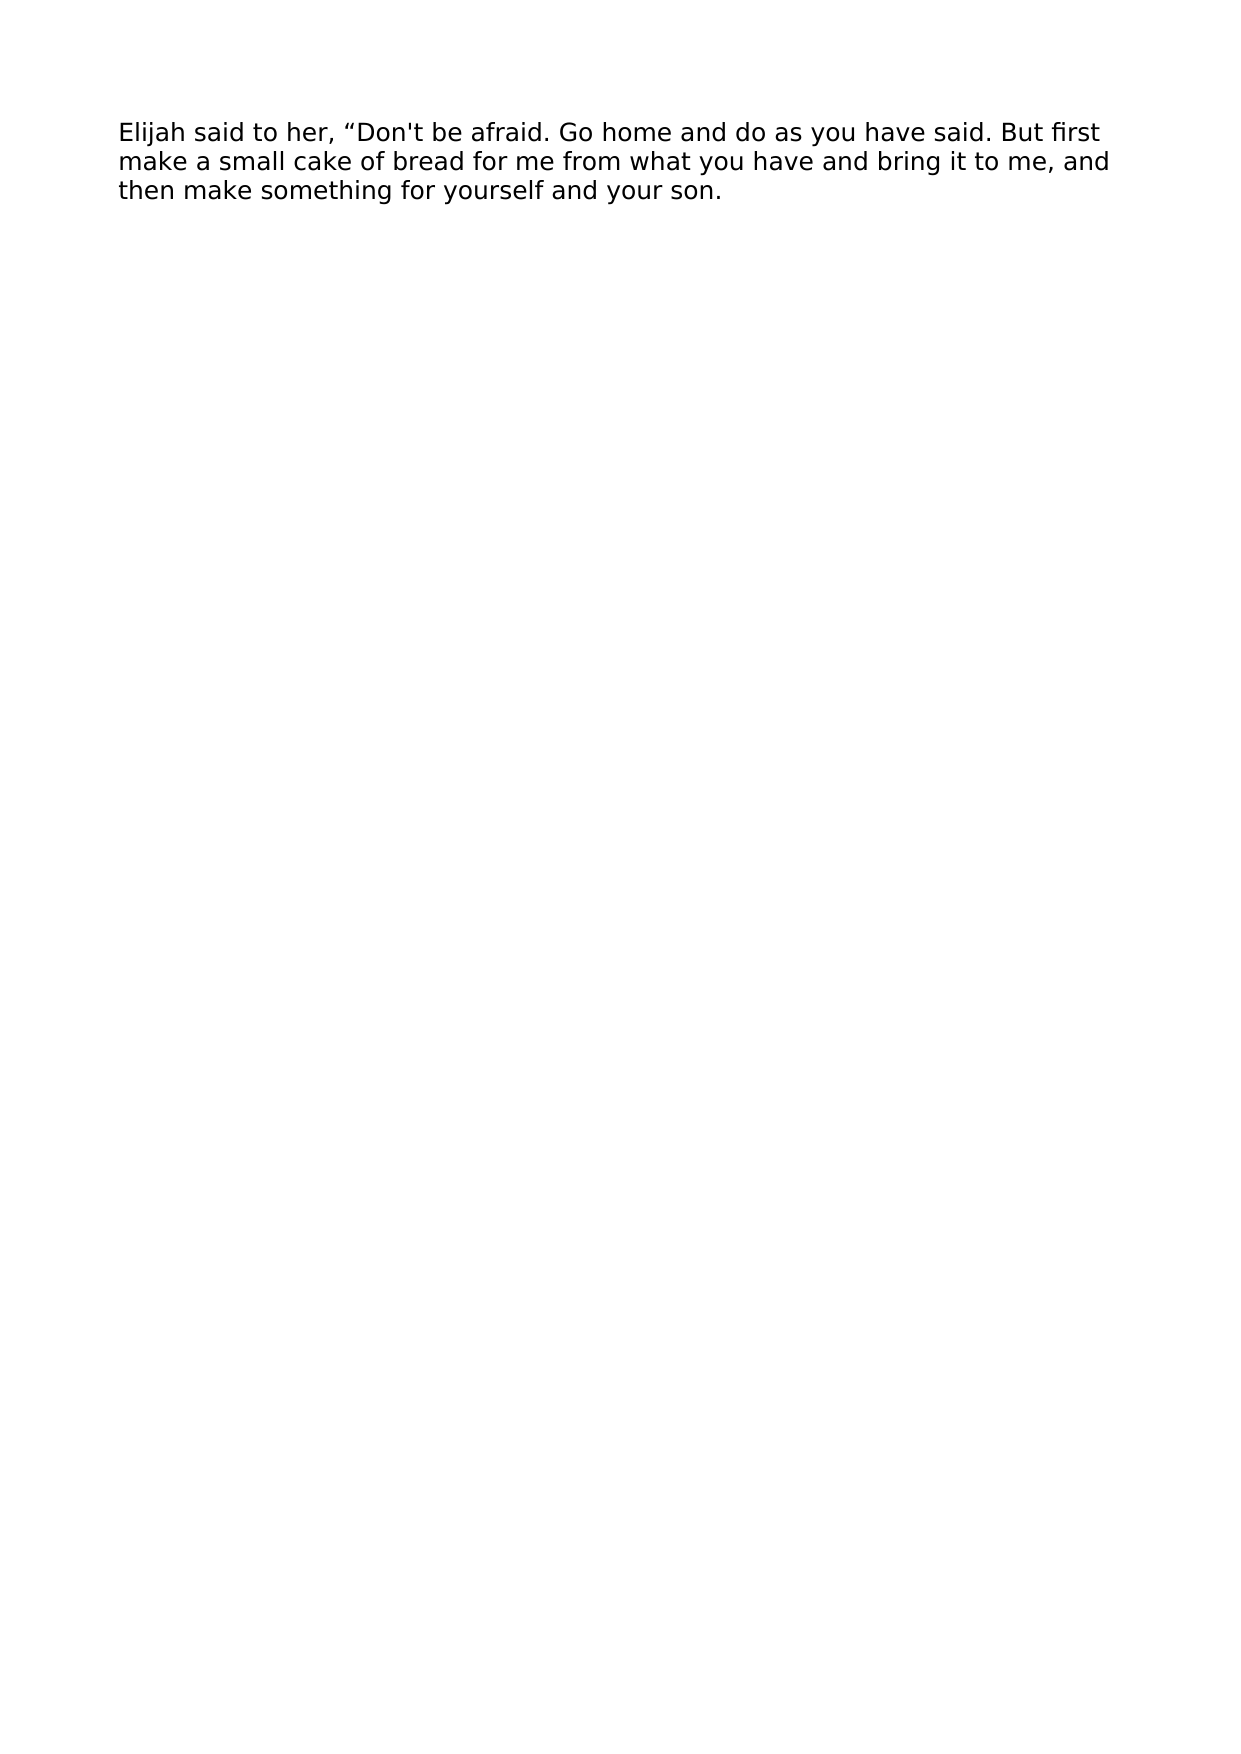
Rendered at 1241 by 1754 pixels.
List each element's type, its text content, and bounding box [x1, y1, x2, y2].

text Elijah said to her, “Don't be afraid. Go home and do as you have said. But first make a small cake of bread for me from what you have and bring it to me, and then make something for yourself and your son. [118, 118, 1122, 206]
